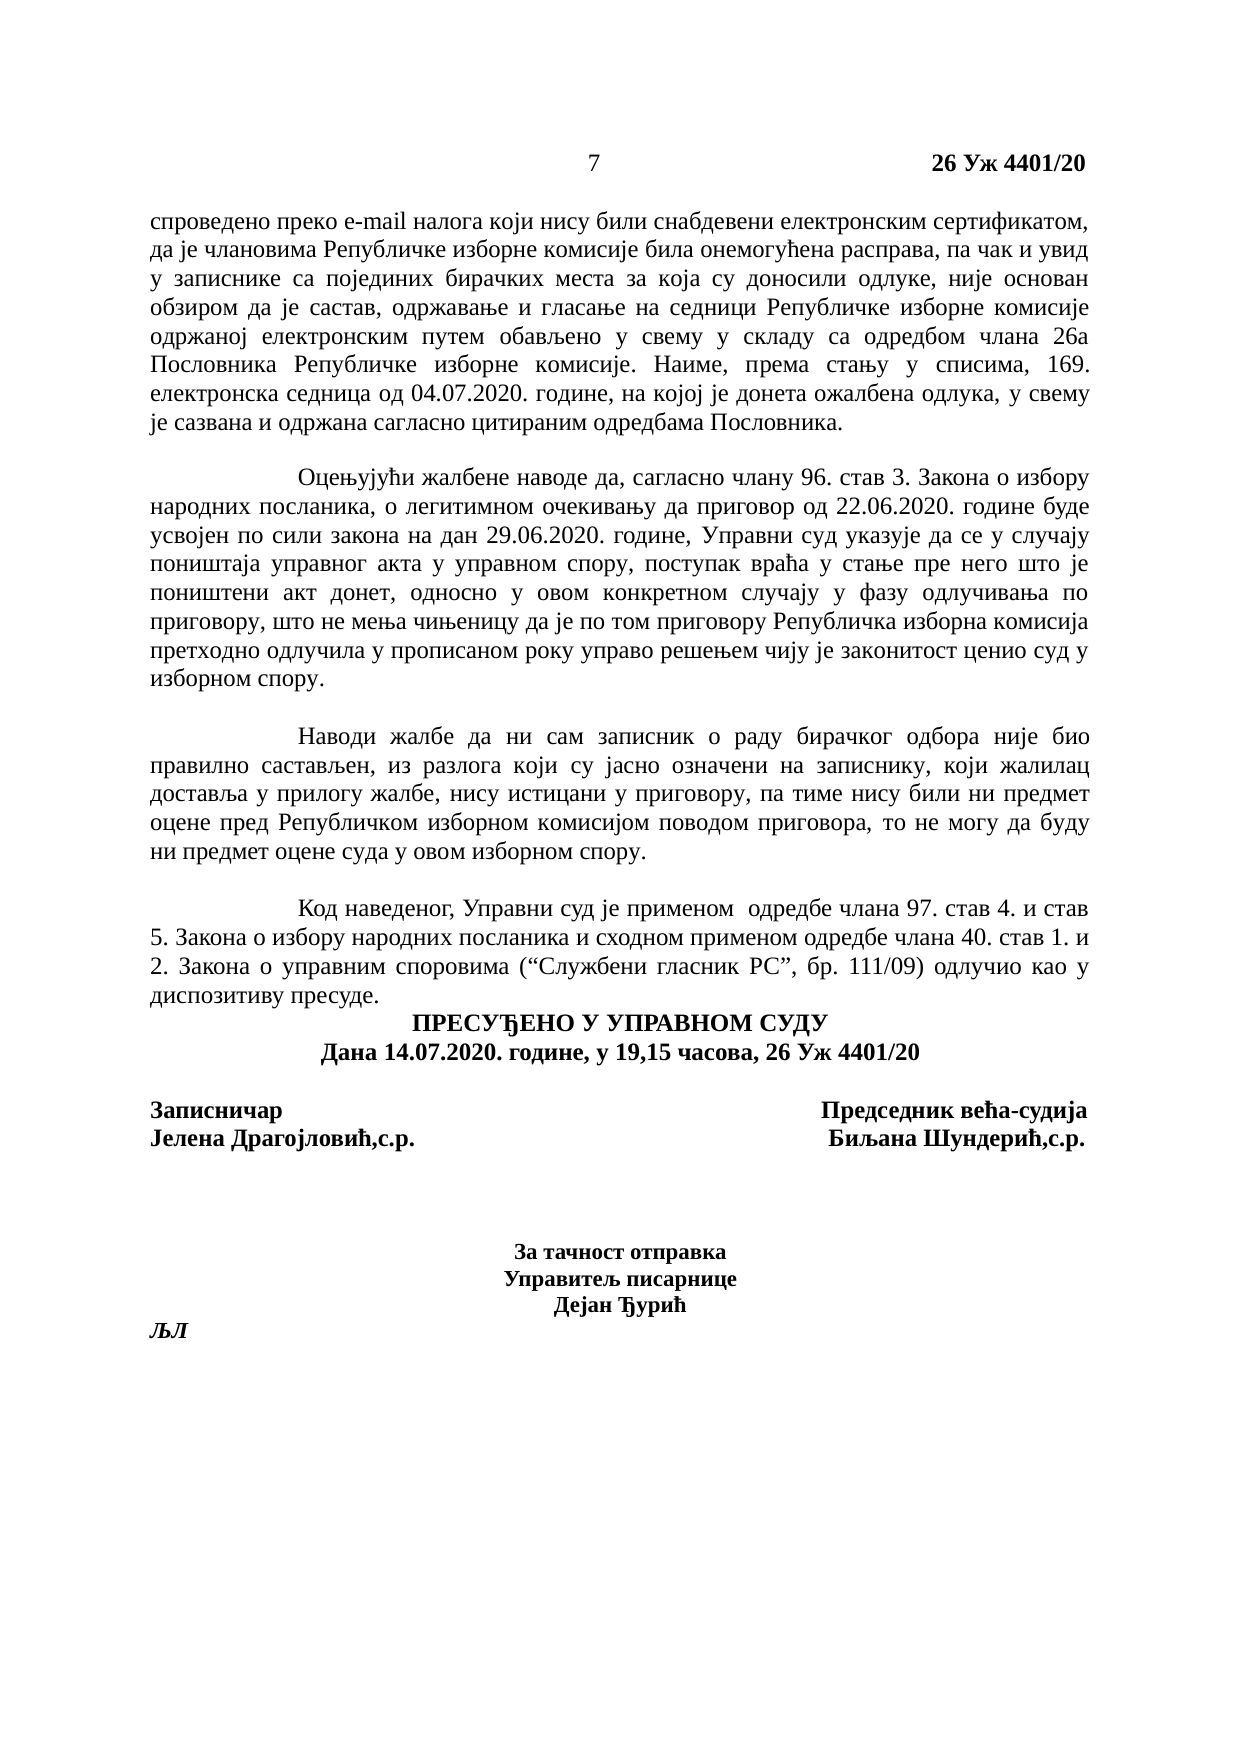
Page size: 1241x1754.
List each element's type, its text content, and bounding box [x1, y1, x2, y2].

text ЉЛ [150, 1317, 1090, 1344]
text Дејан Ђурић [150, 1291, 1090, 1317]
text спроведено преко e-mail налога који нису били снабдевени електронским сертификатом, да је члановима Републичке изборне комисије била онемогућена расправа, па чак и увид у записнике са појединих бирачких места за која су доносили одлуке, није основан обзиром да је састав, одржавање и гласање на седници Републичке изборне комисије одржаној електронским путем обављено у свему у складу са одредбом члана 26а Пословника Републичке изборне комисије. Наиме, према стању у списима, 169. електронска седница од 04.07.2020. године, на којој је донета ожалбена одлука, у свему је сазвана и одржана сагласно цитираним одредбама Пословника. [150, 206, 1090, 436]
text Код наведеног, Управни суд је применом одредбе члана 97. став 4. и став 5. Закона о избору народних посланика и сходном применом одредбе члана 40. став 1. и 2. Закона о управним споровима (“Службени гласник РС”, бр. 111/09) одлучио као у диспозитиву пресуде. [150, 893, 1090, 1008]
text Записничар Председник већа-судија [150, 1095, 1090, 1123]
text За тачност отправка [150, 1238, 1090, 1265]
text Оцењујући жалбене наводе да, сагласно члану 96. став 3. Закона о избору народних посланика, о легитимном очекивању да приговор од 22.06.2020. године буде усвојен по сили закона на дан 29.06.2020. године, Управни суд указује да се у случају поништаја управног акта у управном спору, поступак враћа у стање пре него што је поништени акт донет, односно у овом конкретном случају у фазу одлучивања по приговору, што не мења чињеницу да је по том приговору Републичка изборна комисија претходно одлучила у прописаном року управо решењем чију је законитост ценио суд у изборном спору. [150, 462, 1090, 692]
text Наводи жалбе да ни сам записник о раду бирачког одбора није био правилно састављен, из разлога који су јасно означени на записнику, који жалилац доставља у прилогу жалбе, нису истицани у приговору, па тиме нису били ни предмет оцене пред Републичком изборном комисијом поводом приговора, то не могу да буду ни предмет оцене суда у овом изборном спору. [150, 721, 1090, 865]
text Јелена Драгојловић,с.р. Биљана Шундерић,с.р. [150, 1123, 1090, 1152]
text Дана 14.07.2020. године, у 19,15 часова, 26 Уж 4401/20 [150, 1037, 1090, 1066]
text Управитељ писарнице [150, 1265, 1090, 1291]
text ПРЕСУЂЕНО У УПРАВНОМ СУДУ [150, 1008, 1090, 1037]
